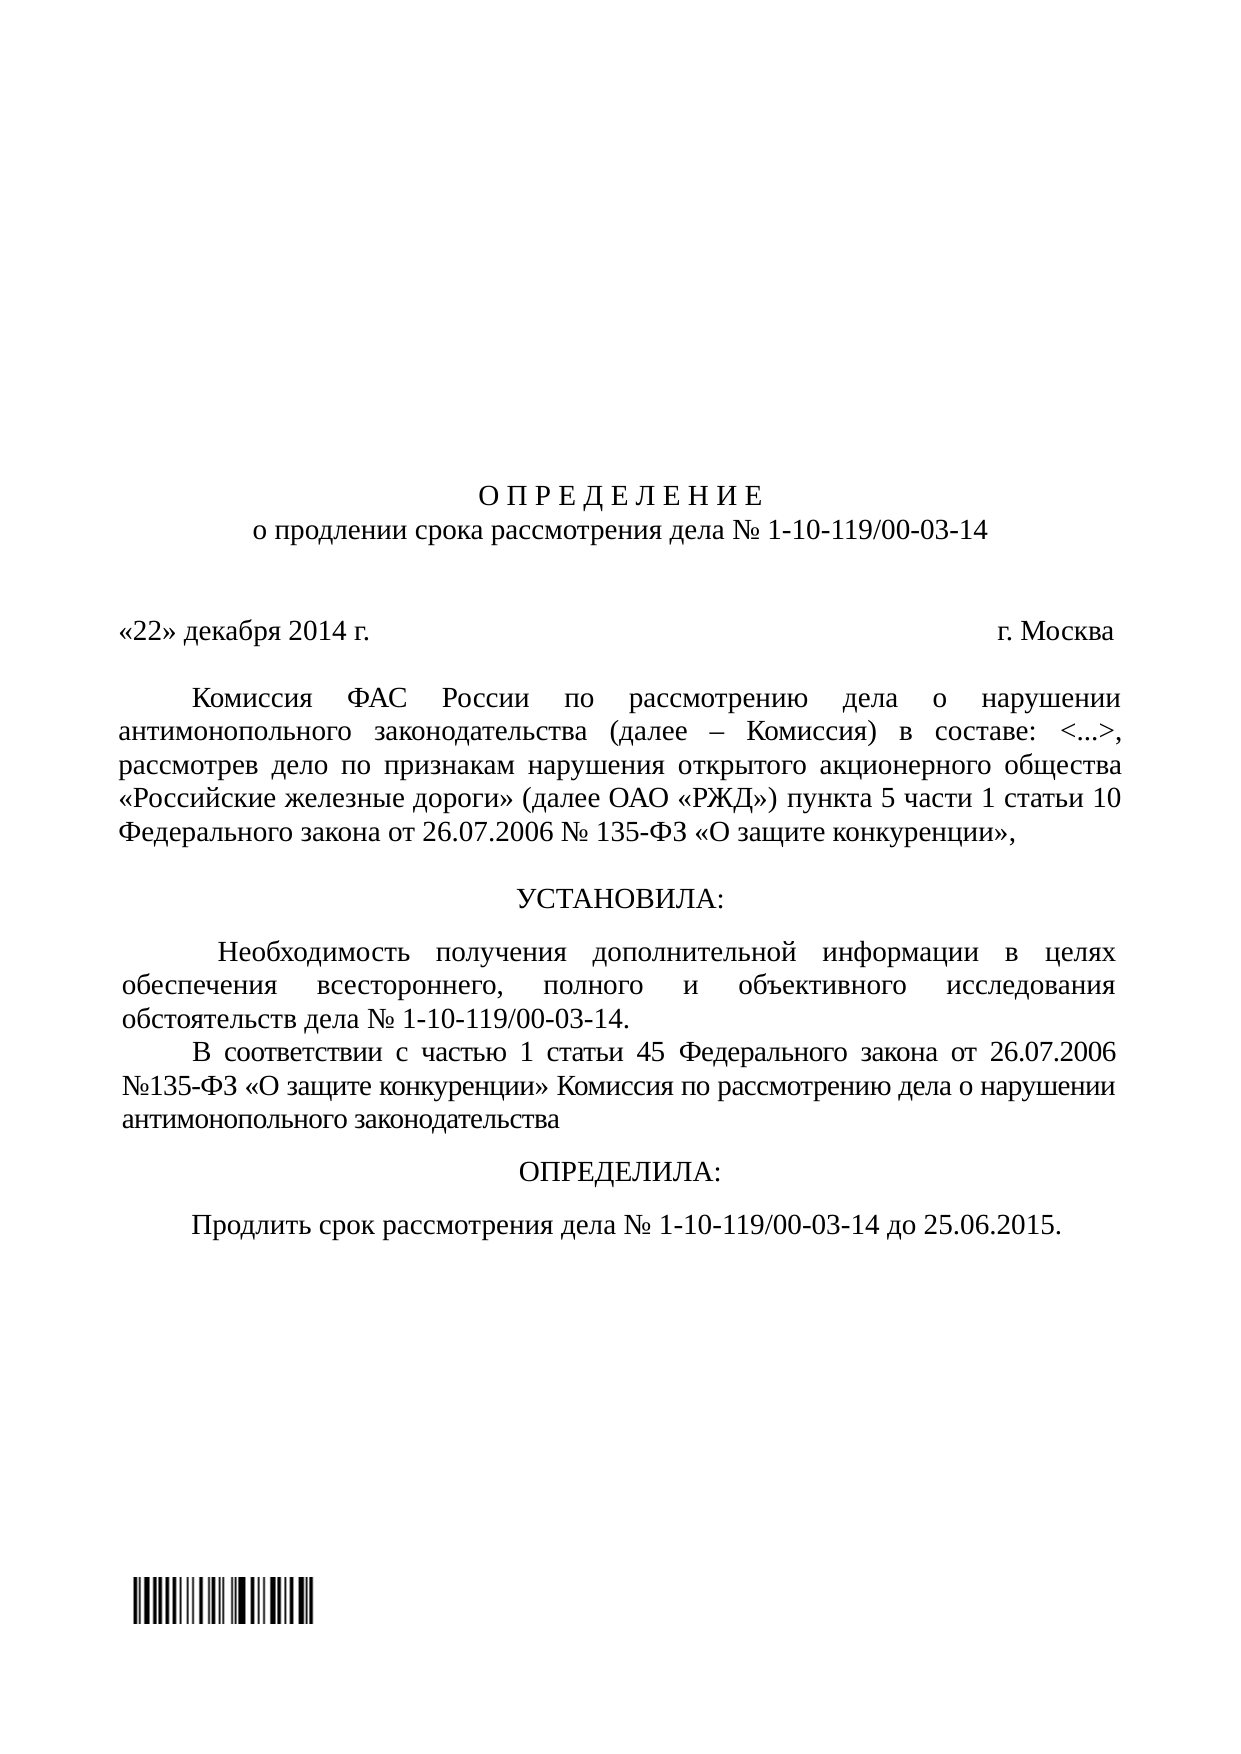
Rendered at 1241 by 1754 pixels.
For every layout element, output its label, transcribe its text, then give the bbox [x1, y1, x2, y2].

picture [118, 1577, 331, 1624]
text Необходимость получения дополнительной информации в целях обеспечения всестороннего, полного и объективного исследования обстоятельств дела № 1-10-119/00-03-14. [122, 934, 1116, 1034]
text ОПРЕДЕЛИЛА: [118, 1154, 1122, 1188]
text «22» декабря 2014 г. г. Москва [118, 613, 1122, 646]
text В соответствии с частью 1 статьи 45 Федерального закона от 26.07.2006 №135-ФЗ «О защите конкуренции» Комиссия по рассмотрению дела о нарушении антимонопольного законодательства [122, 1034, 1116, 1135]
text Продлить срок рассмотрения дела № 1-10-119/00-03-14 до 25.06.2015. [118, 1207, 1122, 1240]
text УСТАНОВИЛА: [118, 881, 1122, 914]
text Комиссия ФАС России по рассмотрению дела о нарушении антимонопольного законодательства (далее – Комиссия) в составе: <...>, рассмотрев дело по признакам нарушения открытого акционерного общества «Российские железные дороги» (далее ОАО «РЖД») пункта 5 части 1 статьи 10 Федерального закона от 26.07.2006 № 135-ФЗ «О защите конкуренции», [118, 680, 1122, 847]
text О П Р Е Д Е Л Е Н И Е [118, 478, 1122, 512]
text о продлении срока рассмотрения дела № 1-10-119/00-03-14 [118, 512, 1122, 546]
